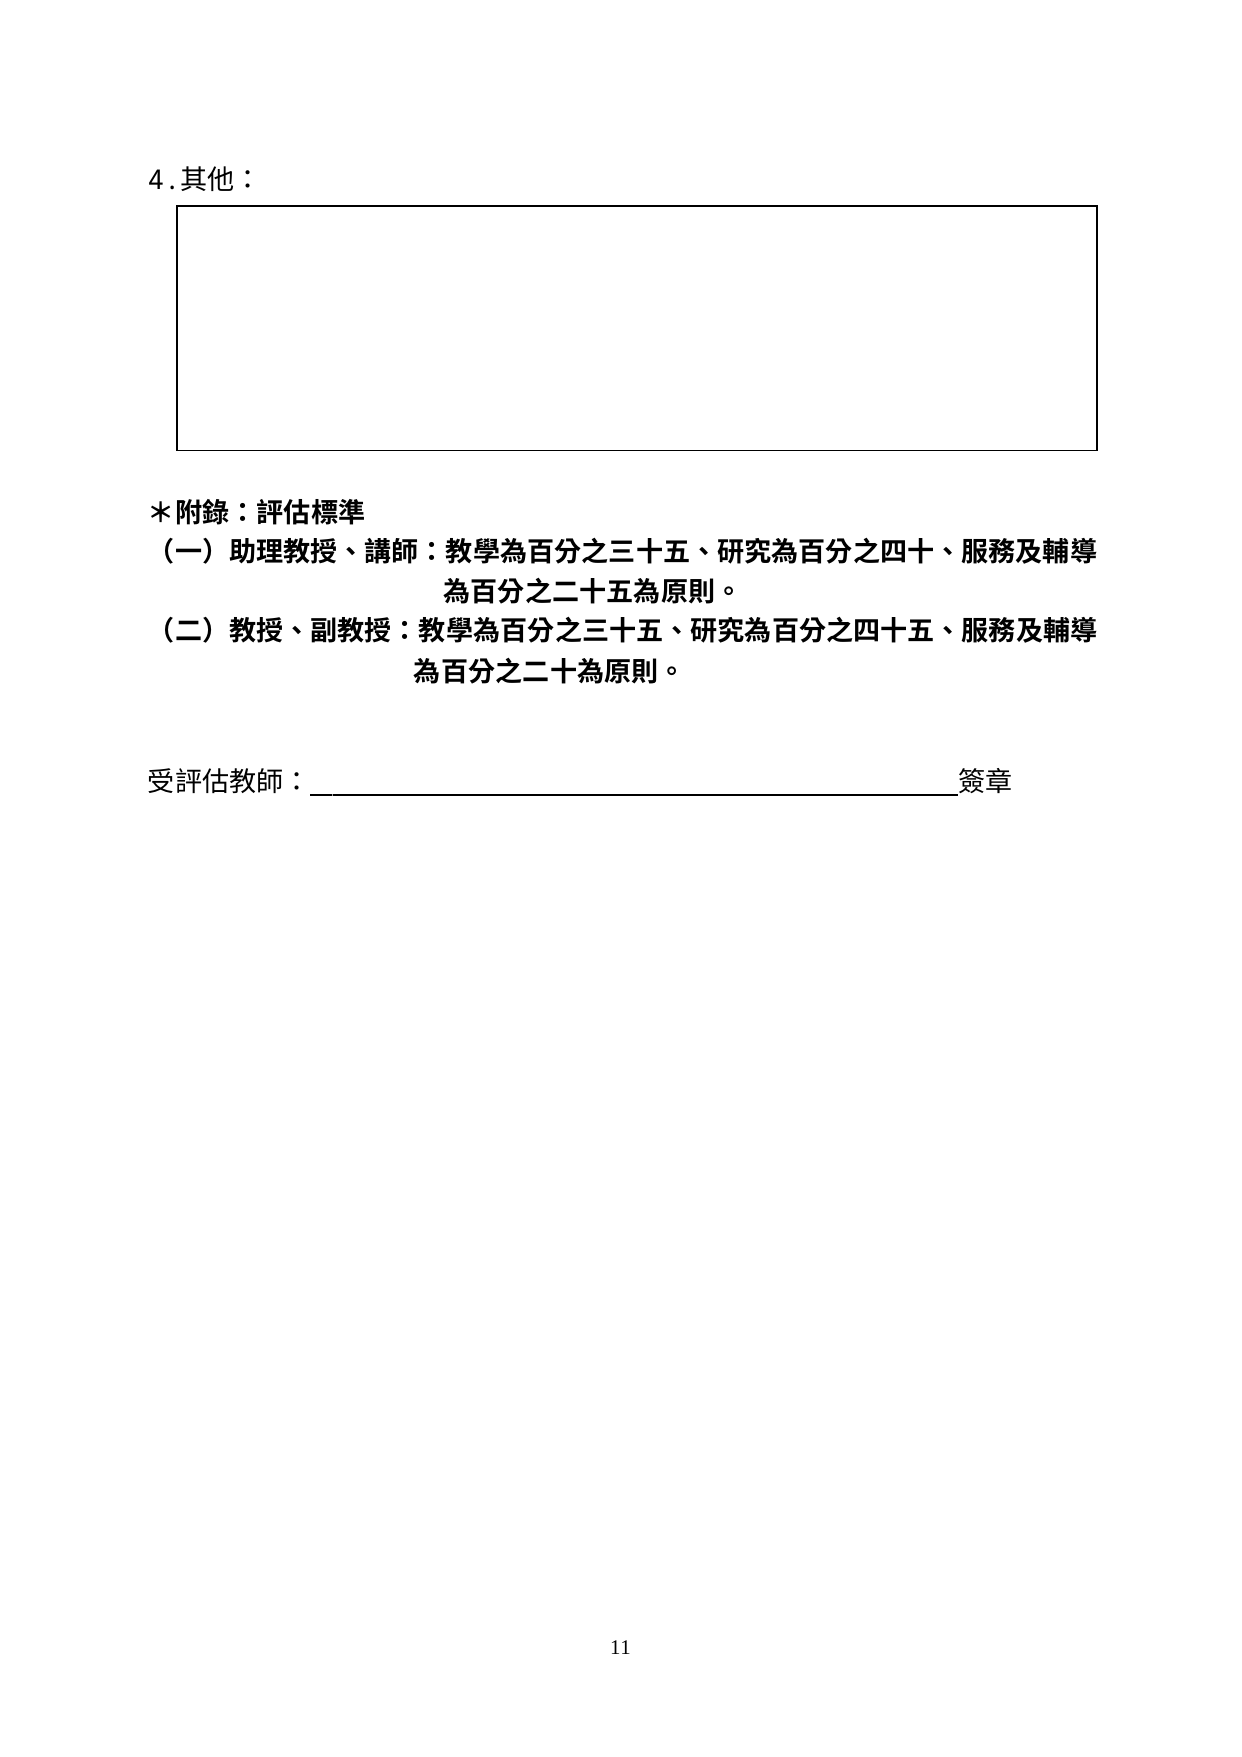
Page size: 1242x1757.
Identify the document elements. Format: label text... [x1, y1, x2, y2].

text 受評估教師： 簽章 [148, 763, 1108, 800]
text 為百分之二十為原則。 [414, 648, 1108, 688]
text （一）助理教授、講師：教學為百分之三十五、研究為百分之四十、服務及輔導 為百分之二十五為原則。 [148, 530, 1103, 610]
text 4.其他： [148, 156, 1108, 194]
text ＊附錄：評估標準 [148, 494, 1108, 530]
text （二）教授、副教授：教學為百分之三十五、研究為百分之四十五、服務及輔導 [148, 610, 1108, 648]
